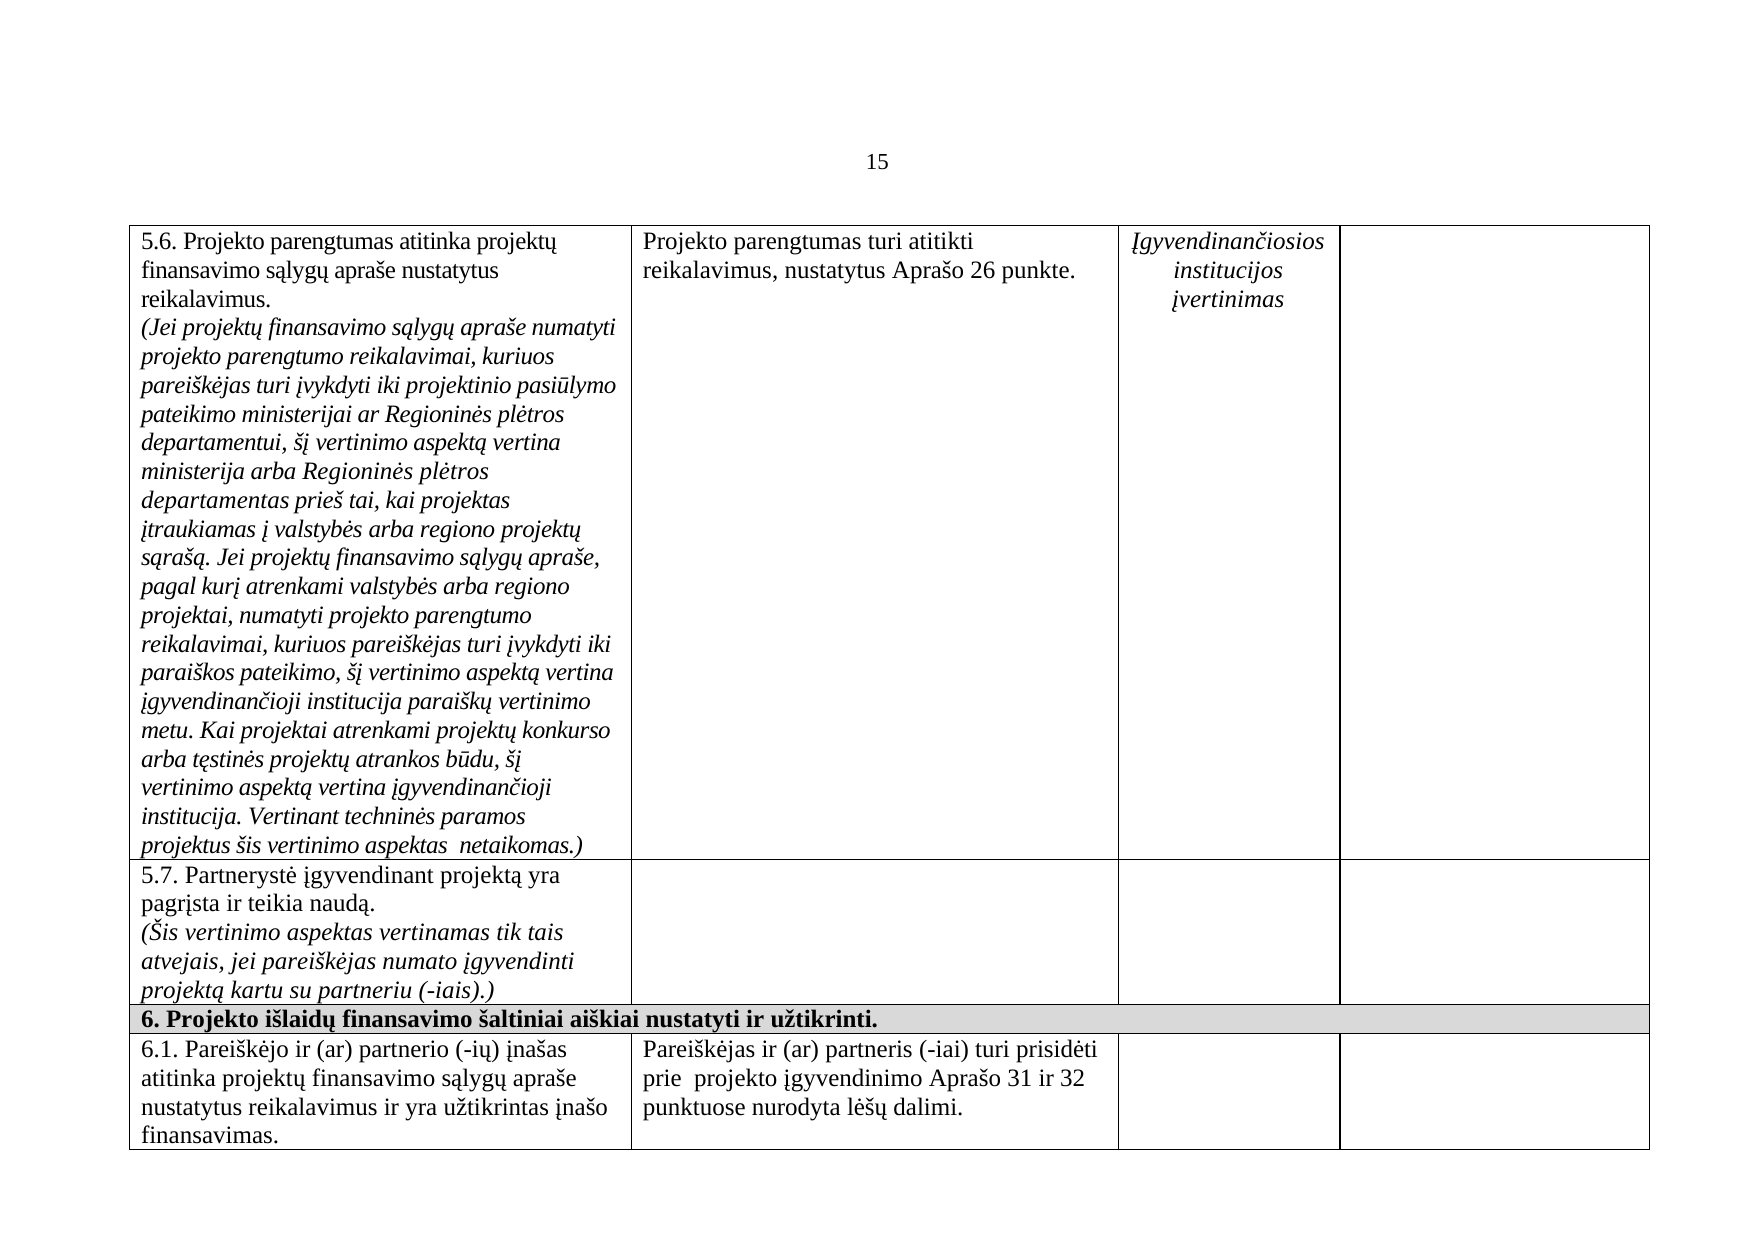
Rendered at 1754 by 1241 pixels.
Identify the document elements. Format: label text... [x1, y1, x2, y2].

table_cell 6. Projekto išlaidų finansavimo šaltiniai aiškiai nustatyti ir užtikrinti. [130, 1005, 1649, 1033]
table_cell 5.7. Partnerystė įgyvendinant projektą yra pagrįsta ir teikia naudą. (Šis vertinimo aspektas vertinamas tik tais atvejais, jei pareiškėjas numato įgyvendinti projektą kartu su partneriu (-iais).) [130, 860, 631, 1003]
table_cell [1341, 860, 1649, 1003]
table_cell [1119, 860, 1339, 1003]
table_cell Projekto parengtumas turi atitikti reikalavimus, nustatytus Aprašo 26 punkte. [632, 226, 1118, 859]
table_cell [1341, 1034, 1649, 1149]
table_cell Įgyvendinančiosios institucijos įvertinimas [1119, 226, 1339, 859]
table_cell [1341, 226, 1649, 859]
table_cell [632, 860, 1118, 1003]
table_cell Pareiškėjas ir (ar) partneris (-iai) turi prisidėti prie projekto įgyvendinimo Aprašo 31 ir 32 punktuose nurodyta lėšų dalimi. [632, 1034, 1118, 1149]
table_cell 6.1. Pareiškėjo ir (ar) partnerio (-ių) įnašas atitinka projektų finansavimo sąlygų apraše nustatytus reikalavimus ir yra užtikrintas įnašo finansavimas. [130, 1034, 631, 1149]
table_cell [1119, 1034, 1339, 1149]
table_cell 5.6. Projekto parengtumas atitinka projektų finansavimo sąlygų apraše nustatytus reikalavimus. (Jei projektų finansavimo sąlygų apraše numatyti projekto parengtumo reikalavimai, kuriuos pareiškėjas turi įvykdyti iki projektinio pasiūlymo pateikimo ministerijai ar Regioninės plėtros departamentui, šį vertinimo aspektą vertina ministerija arba Regioninės plėtros departamentas prieš tai, kai projektas įtraukiamas į valstybės arba regiono projektų sąrašą. Jei projektų finansavimo sąlygų apraše, pagal kurį atrenkami valstybės arba regiono projektai, numatyti projekto parengtumo reikalavimai, kuriuos pareiškėjas turi įvykdyti iki paraiškos pateikimo, šį vertinimo aspektą vertina įgyvendinančioji institucija paraiškų vertinimo metu. Kai projektai atrenkami projektų konkurso arba tęstinės projektų atrankos būdu, šį vertinimo aspektą vertina įgyvendinančioji institucija. Vertinant techninės paramos projektus šis vertinimo aspektas netaikomas.) [130, 226, 631, 859]
